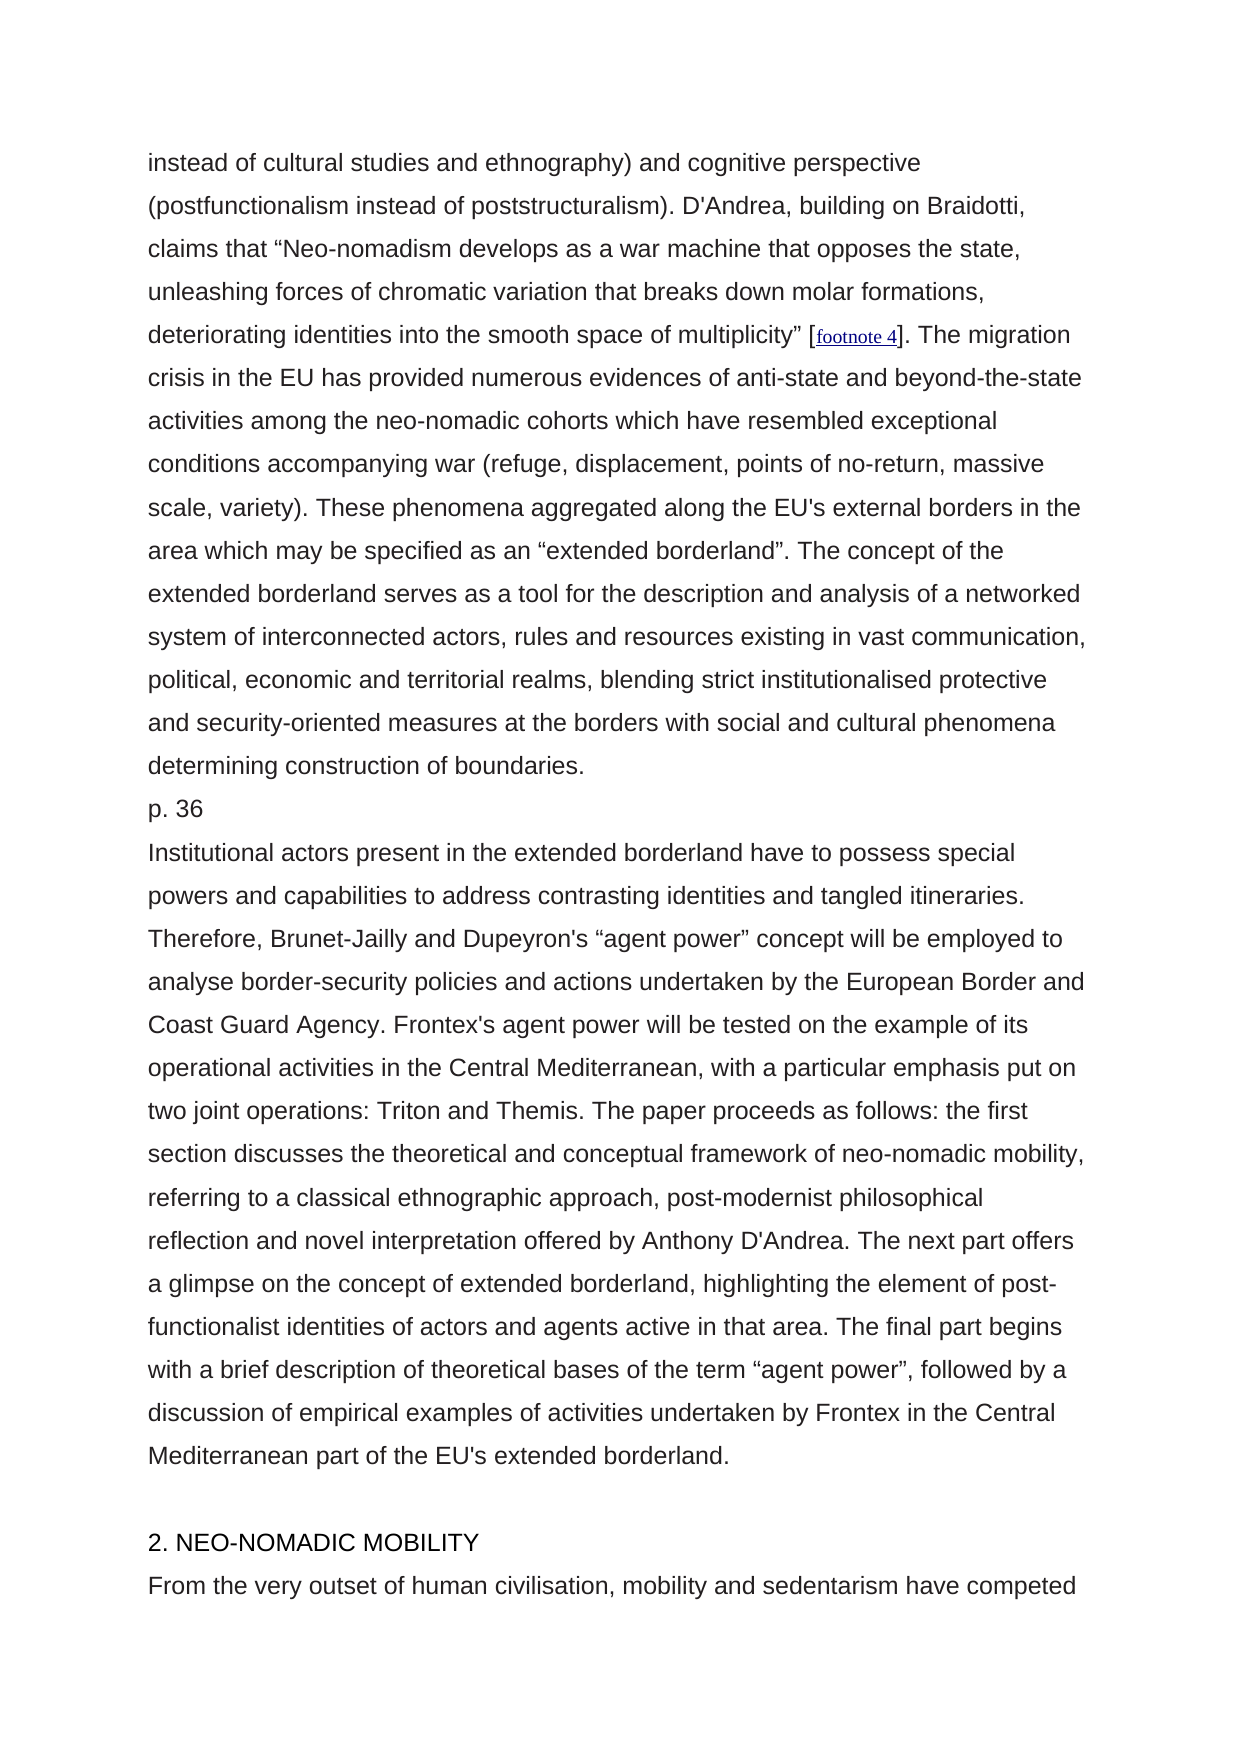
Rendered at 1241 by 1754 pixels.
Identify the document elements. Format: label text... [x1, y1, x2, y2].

text From the very outset of human civilisation, mobility and sedentarism have competed [148, 1571, 1093, 1599]
text instead of cultural studies and ethnography) and cognitive perspective (postfunctionalism instead of poststructuralism). D'Andrea, building on Braidotti, claims that “Neo-nomadism develops as a war machine that opposes the state, unleashing forces of chromatic variation that breaks down molar formations, deteriorating identities into the smooth space of multiplicity” [footnote 4]. The migration crisis in the EU has provided numerous evidences of anti-state and beyond-the-state activities among the neo-nomadic cohorts which have resembled exceptional conditions accompanying war (refuge, displacement, points of no-return, massive scale, variety). These phenomena aggregated along the EU's external borders in the area which may be specified as an “extended borderland”. The concept of the extended borderland serves as a tool for the description and analysis of a networked system of interconnected actors, rules and resources existing in vast communication, political, economic and territorial realms, blending strict institutionalised protective and security-oriented measures at the borders with social and cultural phenomena determining construction of boundaries. [148, 148, 1093, 780]
text p. 36 [148, 794, 1093, 823]
subtitle 2. NEO-NOMADIC MOBILITY [148, 1528, 1093, 1556]
text Institutional actors present in the extended borderland have to possess special powers and capabilities to address contrasting identities and tangled itineraries. Therefore, Brunet-Jailly and Dupeyron's “agent power” concept will be employed to analyse border-security policies and actions undertaken by the European Border and Coast Guard Agency. Frontex's agent power will be tested on the example of its operational activities in the Central Mediterranean, with a particular emphasis put on two joint operations: Triton and Themis. The paper proceeds as follows: the first section discusses the theoretical and conceptual framework of neo-nomadic mobility, referring to a classical ethnographic approach, post-modernist philosophical reflection and novel interpretation offered by Anthony D'Andrea. The next part offers a glimpse on the concept of extended borderland, highlighting the element of post-functionalist identities of actors and agents active in that area. The final part begins with a brief description of theoretical bases of the term “agent power”, followed by a discussion of empirical examples of activities undertaken by Frontex in the Central Mediterranean part of the EU's extended borderland. [148, 838, 1093, 1470]
